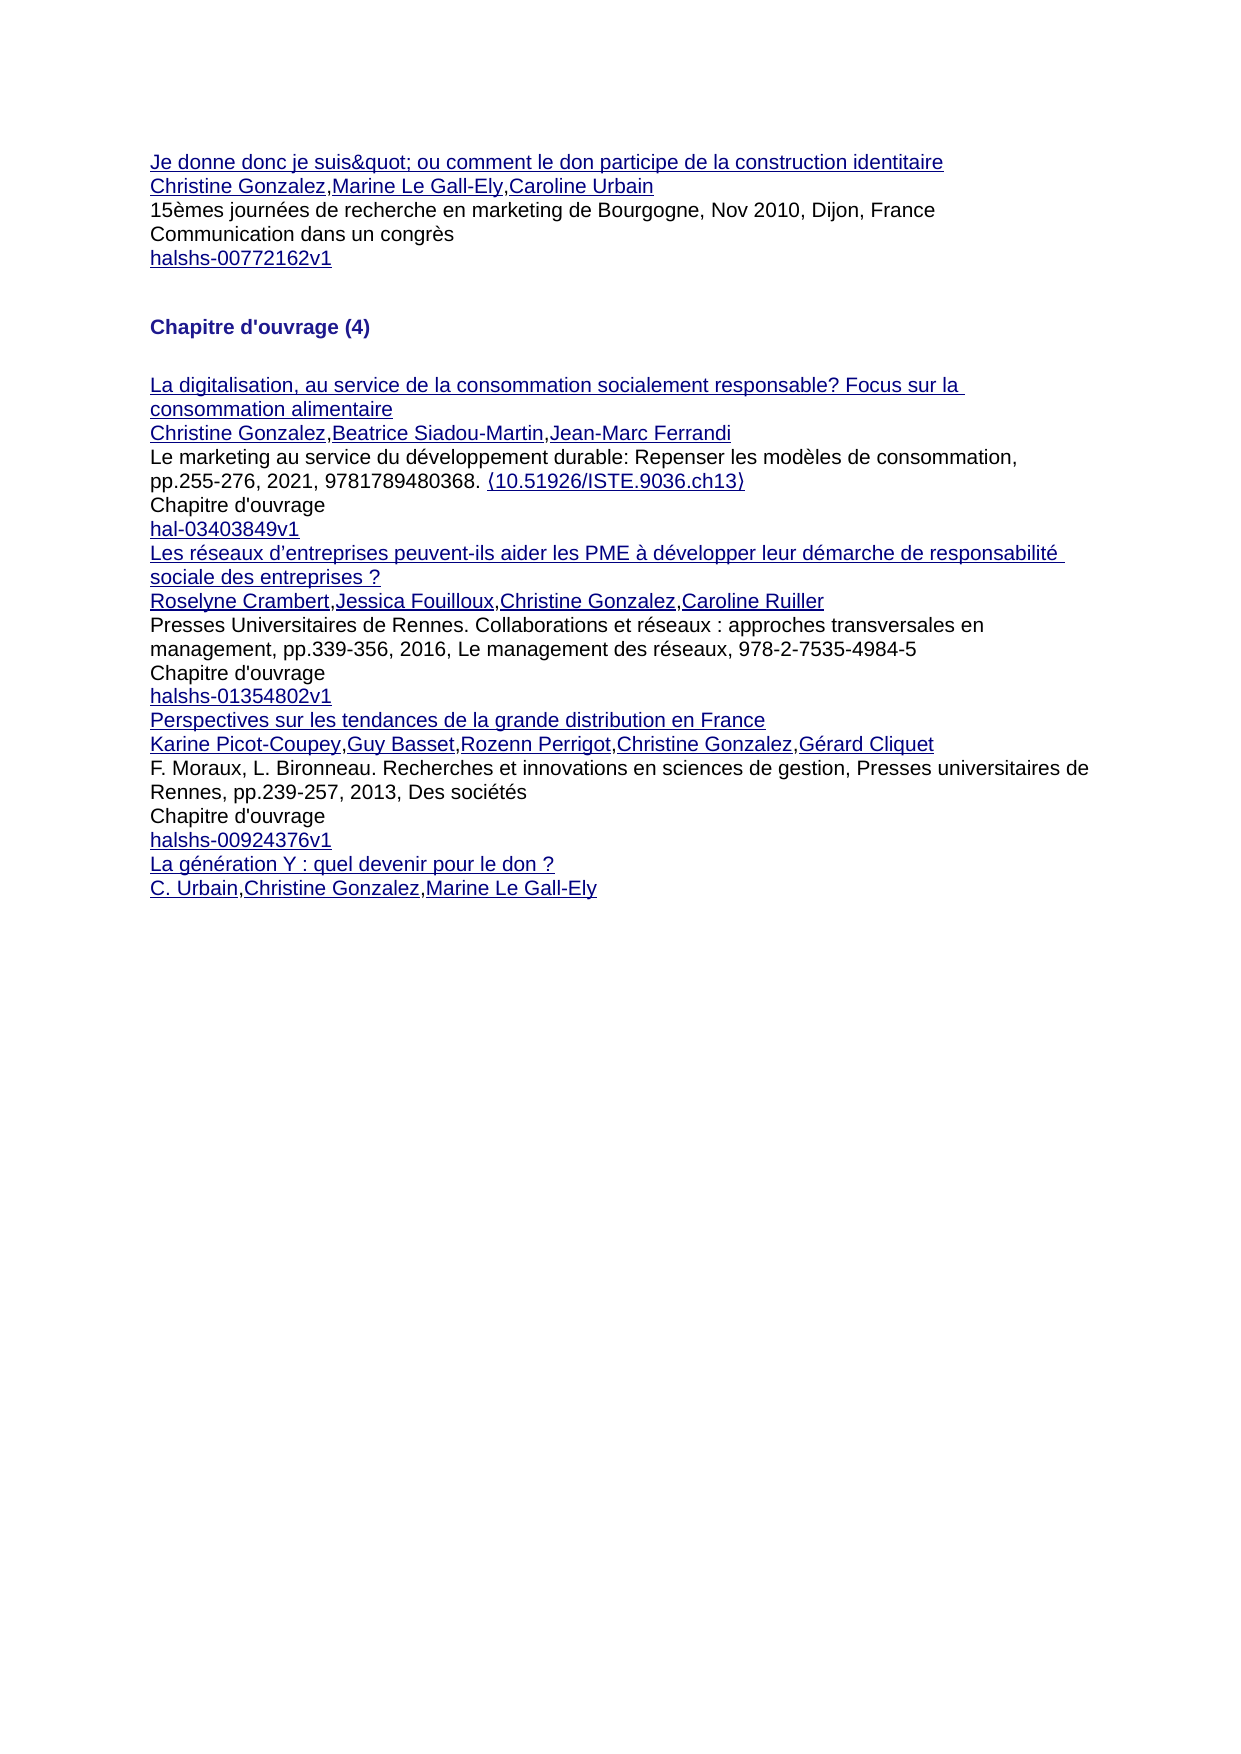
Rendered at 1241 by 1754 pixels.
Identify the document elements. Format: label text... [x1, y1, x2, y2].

table_header La digitalisation, au service de la consommation socialement responsable? Focus sur la consommation alimentaire Christine Gonzalez,Beatrice Siadou-Martin,Jean-Marc Ferrandi Le marketing au service du développement durable: Repenser les modèles de consommation, pp.255-276, 2021, 9781789480368. ⟨10.51926/ISTE.9036.ch13⟩ Chapitre d'ouvrage hal-03403849v1 [150, 373, 1090, 541]
table_cell Je donne donc je suis&quot; ou comment le don participe de la construction identitaire Christine Gonzalez,Marine Le Gall-Ely,Caroline Urbain 15èmes journées de recherche en marketing de Bourgogne, Nov 2010, Dijon, France Communication dans un congrès halshs-00772162v1 [150, 150, 1090, 270]
table_cell Perspectives sur les tendances de la grande distribution en France Karine Picot-Coupey,Guy Basset,Rozenn Perrigot,Christine Gonzalez,Gérard Cliquet F. Moraux, L. Bironneau. Recherches et innovations en sciences de gestion, Presses universitaires de Rennes, pp.239-257, 2013, Des sociétés Chapitre d'ouvrage halshs-00924376v1 [150, 708, 1090, 852]
table_cell Les réseaux d’entreprises peuvent-ils aider les PME à développer leur démarche de responsabilité sociale des entreprises ? Roselyne Crambert,Jessica Fouilloux,Christine Gonzalez,Caroline Ruiller Presses Universitaires de Rennes. Collaborations et réseaux : approches transversales en management, pp.339-356, 2016, Le management des réseaux, 978-2-7535-4984-5 Chapitre d'ouvrage halshs-01354802v1 [150, 541, 1090, 708]
table_cell La génération Y : quel devenir pour le don ? C. Urbain,Christine Gonzalez,Marine Le Gall-Ely Bergadaa M., Le Gall-Ely M., Urien B. Don et pratiques caritatives, De Boeck, pp.161-176, 2011 Chapitre d'ouvrage halshs-00766820v1 [150, 852, 1090, 900]
subtitle Chapitre d'ouvrage (4) [150, 314, 1090, 338]
